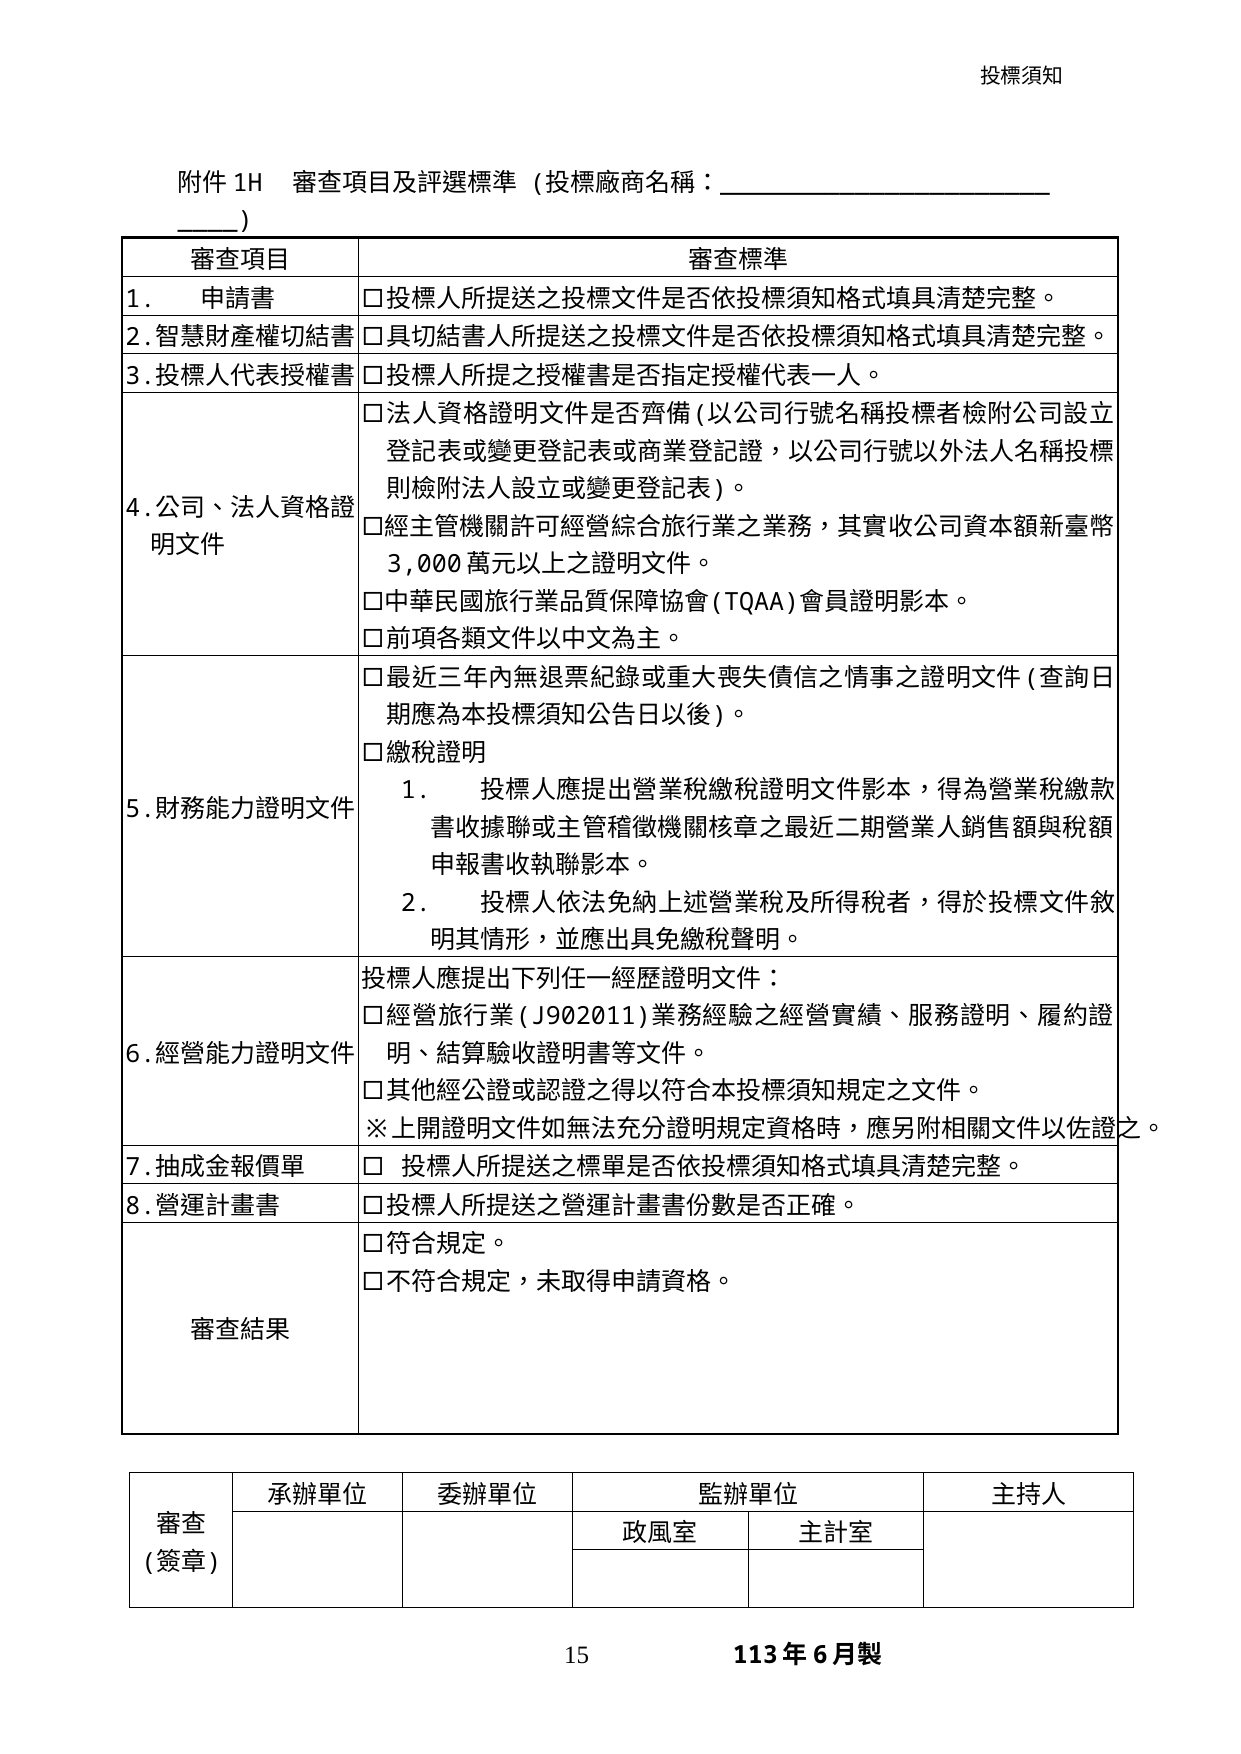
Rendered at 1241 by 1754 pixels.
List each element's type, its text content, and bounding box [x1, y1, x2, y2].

table_cell [924, 1512, 1133, 1607]
table_cell [749, 1550, 923, 1607]
table_cell 政風室 [573, 1512, 748, 1549]
table_cell 法人資格證明文件是否齊備(以公司行號名稱投標者檢附公司設立登記表或變更登記表或商業登記證，以公司行號以外法人名稱投標則檢附法人設立或變更登記表)。 經主管機關許可經營綜合旅行業之業務，其實收公司資本額新臺幣3,000萬元以上之證明文件。 中華民國旅行業品質保障協會(TQAA)會員證明影本。 前項各類文件以中文為主。 [359, 393, 1117, 655]
table_header 審查項目 [123, 239, 358, 276]
table_header 監辦單位 [573, 1473, 923, 1511]
table_cell 最近三年內無退票紀錄或重大喪失債信之情事之證明文件(查詢日期應為本投標須知公告日以後)。 繳稅證明 投標人應提出營業稅繳稅證明文件影本，得為營業稅繳款書收據聯或主管稽徵機關核章之最近二期營業人銷售額與稅額申報書收執聯影本。 投標人依法免納上述營業稅及所得稅者，得於投標文件敘明其情形，並應出具免繳稅聲明。 [359, 656, 1117, 956]
table_cell [233, 1512, 402, 1607]
table_cell 8.營運計畫書 [123, 1184, 358, 1222]
table_cell 符合規定。 不符合規定，未取得申請資格。 [359, 1223, 1117, 1432]
table_cell 4.公司、法人資格證明文件 [123, 393, 358, 655]
table_cell [573, 1550, 748, 1607]
table_cell 投標人所提送之投標文件是否依投標須知格式填具清楚完整。 [359, 277, 1117, 314]
table_cell 3.投標人代表授權書 [123, 354, 358, 392]
table_cell 投標人應提出下列任一經歷證明文件： 經營旅行業(J902011)業務經驗之經營實績、服務證明、履約證明、結算驗收證明書等文件。 其他經公證或認證之得以符合本投標須知規定之文件。 ※上開證明文件如無法充分證明規定資格時，應另附相關文件以佐證之。 [359, 957, 1117, 1145]
table_header 承辦單位 [233, 1473, 402, 1511]
table_header 審查標準 [359, 239, 1117, 276]
table_header 主持人 [924, 1473, 1133, 1511]
table_cell 5.財務能力證明文件 [123, 656, 358, 956]
table_cell [403, 1512, 572, 1607]
table_header 審查 (簽章) [130, 1473, 232, 1607]
table_cell 投標人所提送之標單是否依投標須知格式填具清楚完整。 [359, 1146, 1117, 1183]
text 附件1H 審查項目及評選標準 (投標廠商名稱：__________________________) [177, 161, 1063, 236]
table_cell 1. 申請書 [123, 277, 358, 314]
table_cell 審查結果 [123, 1223, 358, 1432]
table_cell 2.智慧財產權切結書 [123, 316, 358, 353]
table_cell 主計室 [749, 1512, 923, 1549]
table_cell 具切結書人所提送之投標文件是否依投標須知格式填具清楚完整。 [359, 316, 1117, 353]
table_cell 投標人所提之授權書是否指定授權代表一人。 [359, 354, 1117, 392]
table_cell 6.經營能力證明文件 [123, 957, 358, 1145]
table_cell 投標人所提送之營運計畫書份數是否正確。 [359, 1184, 1117, 1222]
table_cell 7.抽成金報價單 [123, 1146, 358, 1183]
table_header 委辦單位 [403, 1473, 572, 1511]
